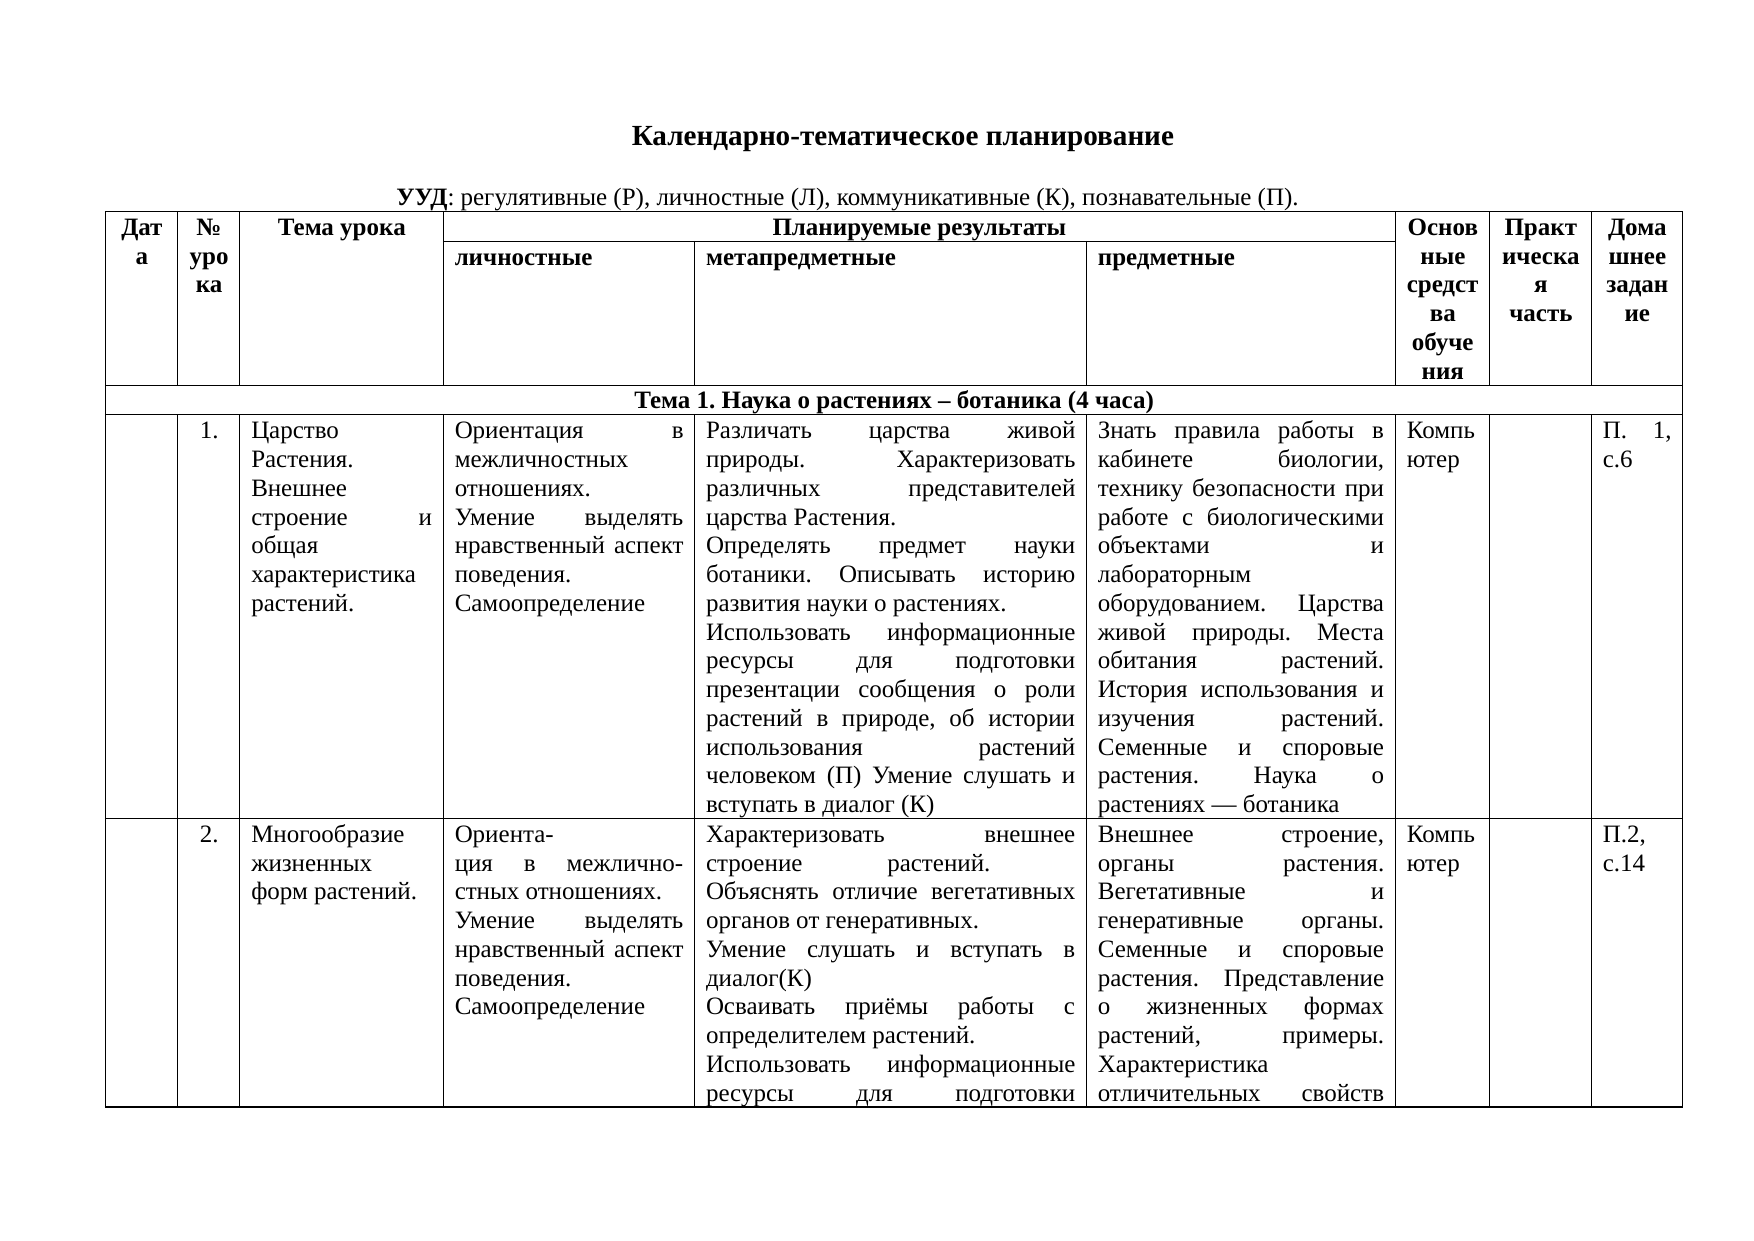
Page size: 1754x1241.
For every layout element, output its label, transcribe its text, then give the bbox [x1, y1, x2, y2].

table_cell Компьютер [1396, 819, 1489, 1106]
table_cell предметные [1087, 242, 1395, 384]
table_cell П.2, с.14 [1592, 819, 1682, 1106]
table_header Домашнее задание [1592, 212, 1682, 384]
table_cell [106, 819, 177, 1106]
table_cell [1490, 819, 1591, 1106]
text Календарно-тематическое планирование [118, 118, 1636, 152]
table_cell Тема 1. Наука о растениях – ботаника (4 часа) [106, 386, 1682, 414]
table_cell Ориента- ция в межлично-стных отношениях. Умение выделять нравственный аспект поведения. Самоопределение [444, 819, 694, 1106]
table_header Дата [106, 212, 177, 384]
table_header Тема урока [240, 212, 443, 384]
table_cell 2. [178, 819, 239, 1106]
table_cell [106, 415, 177, 818]
table_header Планируемые результаты [444, 212, 1395, 241]
text УУД: регулятивные (Р), личностные (Л), коммуникативные (К), познавательные (П). [118, 182, 1636, 211]
table_cell 1. [178, 415, 239, 818]
table_cell Многообразие жизненных форм растений. [240, 819, 443, 1106]
table_cell Знать правила работы в кабинете биологии, технику безопасности при работе с биологическими объектами и лабораторным оборудованием. Царства живой природы. Места обитания растений. История использования и изучения растений. Семенные и споровые растения. Наука о растениях — ботаника [1087, 415, 1395, 818]
table_cell Царство Растения. Внешнее строение и общая характеристика растений. [240, 415, 443, 818]
table_cell метапредметные [695, 242, 1086, 384]
table_header Практическая часть [1490, 212, 1591, 384]
table_cell Внешнее строение, органы растения. Вегетативные и генеративные органы. Семенные и споровые растения. Представление о жизненных формах растений, примеры. Характеристика отличительных свойств [1087, 819, 1395, 1106]
table_cell Характеризовать внешнее строение растений. Объяснять отличие вегетативных органов от генеративных. Умение слушать и вступать в диалог(К) Осваивать приёмы работы с определителем растений. Использовать информационные ресурсы для подготовки [695, 819, 1086, 1106]
table_cell [1490, 415, 1591, 818]
table_header № урока [178, 212, 239, 384]
table_cell личностные [444, 242, 694, 384]
table_header Основные средсти обучающих-тельной деятельнос-ва обучения [1396, 212, 1489, 384]
table_cell П. 1, с.6 [1592, 415, 1682, 818]
table_cell Ориентация в межличностных отношениях. Умение выделять нравственный аспект поведения. Самоопределение [444, 415, 694, 818]
table_cell Компьютер [1396, 415, 1489, 818]
table_cell Различать царства живой природы. Характеризовать различных представителей царства Растения. Определять предмет науки ботаники. Описывать историю развития науки о растениях. Использовать информационные ресурсы для подготовки презентации сообщения о роли растений в природе, об истории использования растений человеком (П) Умение слушать и вступать в диалог (К) [695, 415, 1086, 818]
